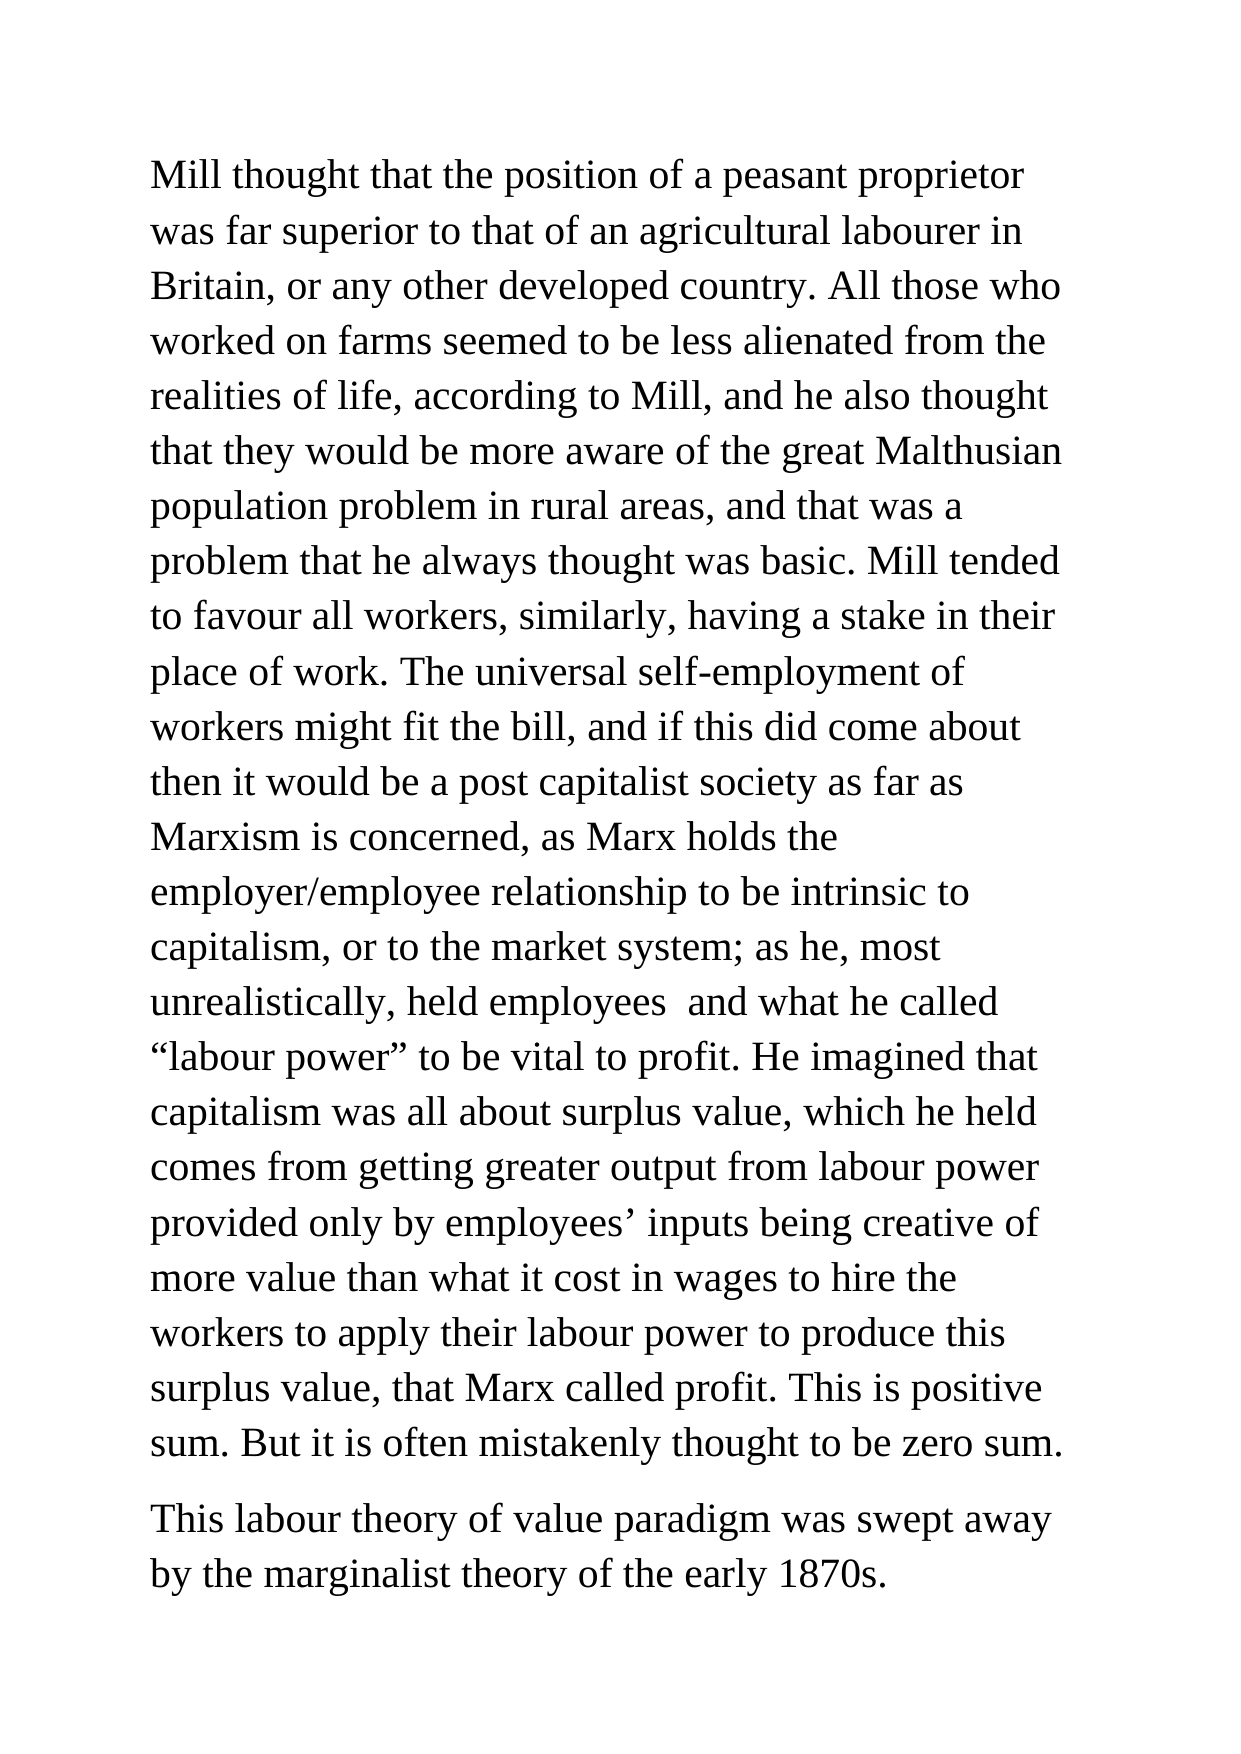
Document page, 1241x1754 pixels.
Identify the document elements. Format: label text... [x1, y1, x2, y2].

text Mill thought that the position of a peasant proprietor was far superior to that of an agricultural labourer in Britain, or any other developed country. All those who worked on farms seemed to be less alienated from the realities of life, according to Mill, and he also thought that they would be more aware of the great Malthusian population problem in rural areas, and that was a problem that he always thought was basic. Mill tended to favour all workers, similarly, having a stake in their place of work. The universal self-employment of workers might fit the bill, and if this did come about then it would be a post capitalist society as far as Marxism is concerned, as Marx holds the employer/employee relationship to be intrinsic to capitalism, or to the market system; as he, most unrealistically, held employees and what he called “labour power” to be vital to profit. He imagined that capitalism was all about surplus value, which he held comes from getting greater output from labour power provided only by employees’ inputs being creative of more value than what it cost in wages to hire the workers to apply their labour power to produce this surplus value, that Marx called profit. This is positive sum. But it is often mistakenly thought to be zero sum. [150, 150, 1090, 1465]
text This labour theory of value paradigm was swept away by the marginalist theory of the early 1870s. [150, 1493, 1090, 1596]
